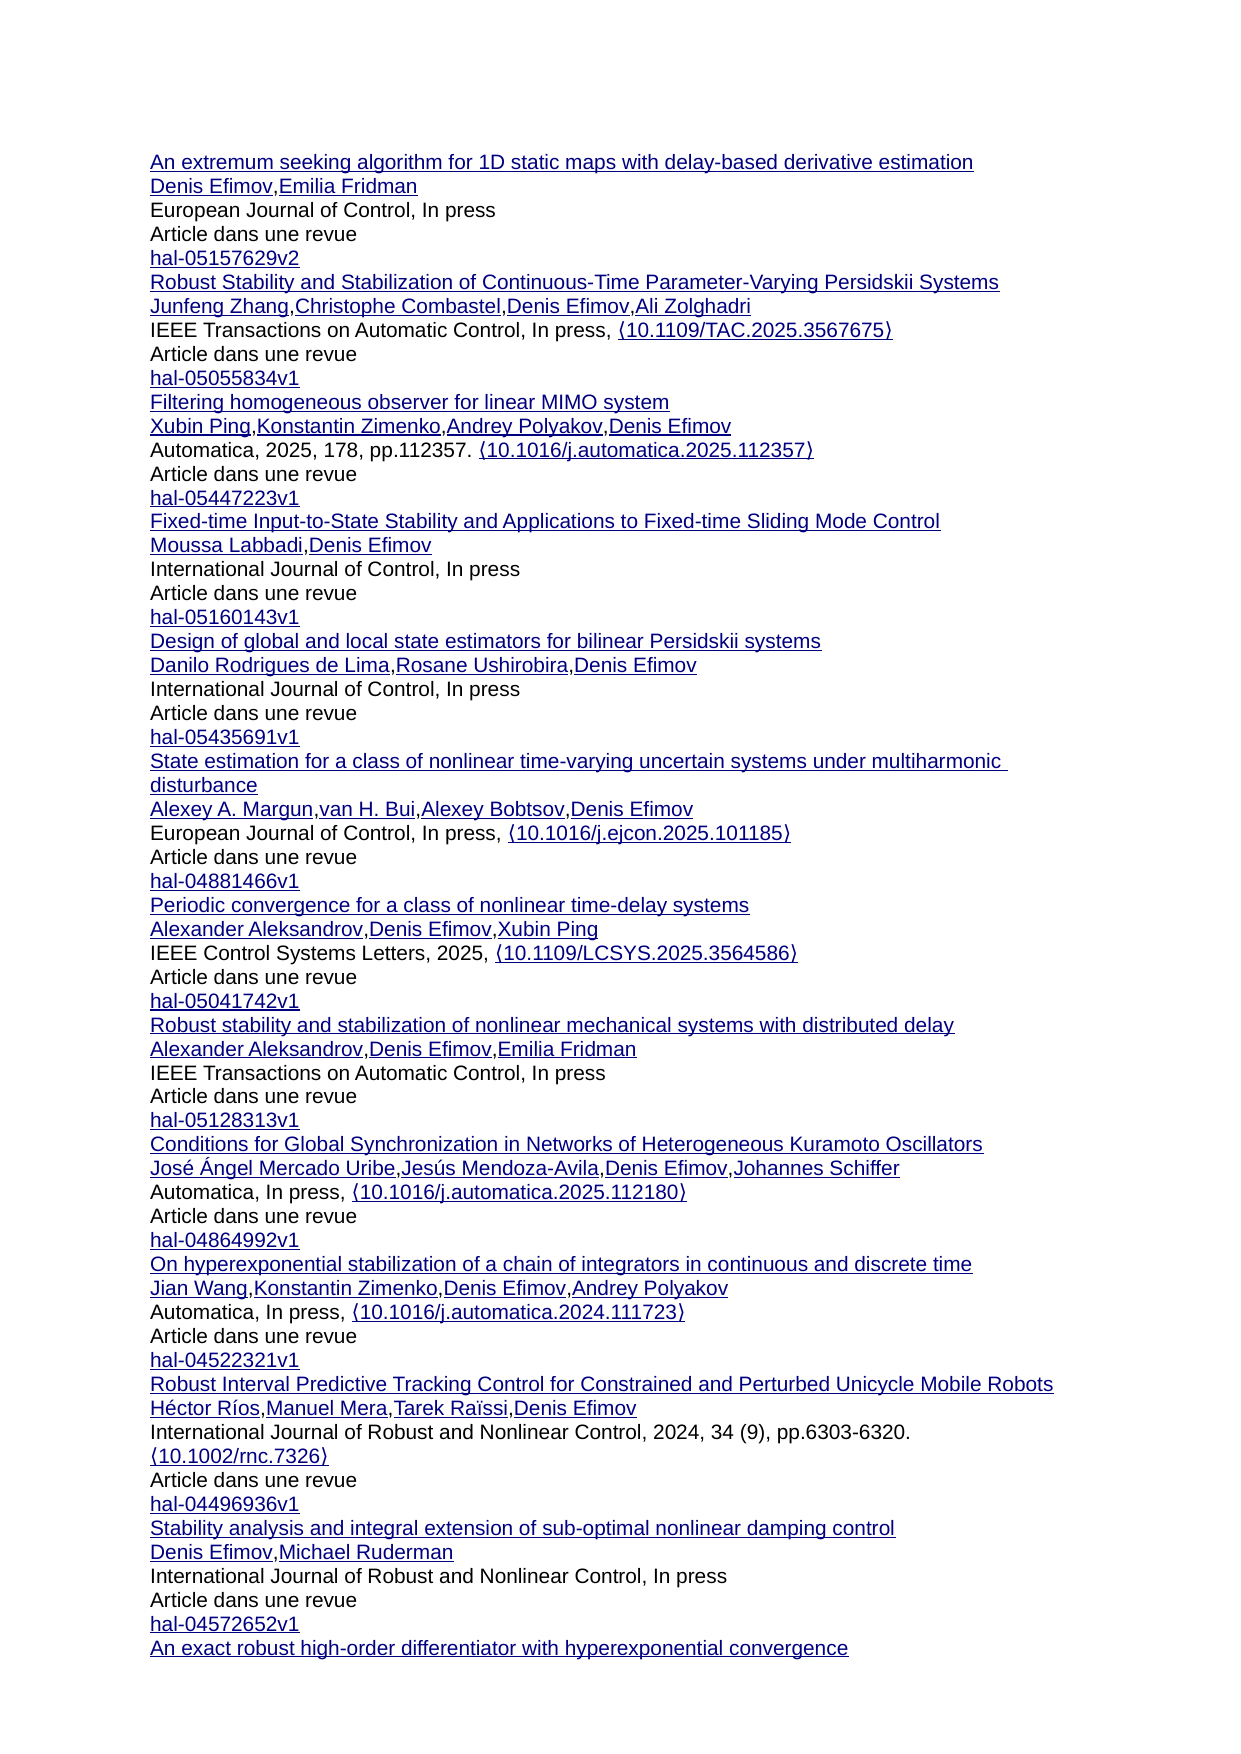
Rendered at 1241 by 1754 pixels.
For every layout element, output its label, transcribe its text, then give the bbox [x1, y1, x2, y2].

table_cell Robust stability and stabilization of nonlinear mechanical systems with distributed delay Alexander Aleksandrov,Denis Efimov,Emilia Fridman IEEE Transactions on Automatic Control, In press Article dans une revue hal-05128313v1 [150, 1013, 1090, 1132]
table_cell State estimation for a class of nonlinear time-varying uncertain systems under multiharmonic disturbance Alexey A. Margun,van H. Bui,Alexey Bobtsov,Denis Efimov European Journal of Control, In press, ⟨10.1016/j.ejcon.2025.101185⟩ Article dans une revue hal-04881466v1 [150, 749, 1090, 893]
table_cell Stability analysis and integral extension of sub-optimal nonlinear damping control Denis Efimov,Michael Ruderman International Journal of Robust and Nonlinear Control, In press Article dans une revue hal-04572652v1 [150, 1516, 1090, 1635]
table_cell Filtering homogeneous observer for linear MIMO system Xubin Ping,Konstantin Zimenko,Andrey Polyakov,Denis Efimov Automatica, 2025, 178, pp.112357. ⟨10.1016/j.automatica.2025.112357⟩ Article dans une revue hal-05447223v1 [150, 390, 1090, 509]
table_cell Design of global and local state estimators for bilinear Persidskii systems Danilo Rodrigues de Lima,Rosane Ushirobira,Denis Efimov International Journal of Control, In press Article dans une revue hal-05435691v1 [150, 629, 1090, 749]
table_cell Robust Stability and Stabilization of Continuous-Time Parameter-Varying Persidskii Systems Junfeng Zhang,Christophe Combastel,Denis Efimov,Ali Zolghadri IEEE Transactions on Automatic Control, In press, ⟨10.1109/TAC.2025.3567675⟩ Article dans une revue hal-05055834v1 [150, 270, 1090, 389]
table_cell Robust Interval Predictive Tracking Control for Constrained and Perturbed Unicycle Mobile Robots Héctor Ríos,Manuel Mera,Tarek Raïssi,Denis Efimov International Journal of Robust and Nonlinear Control, 2024, 34 (9), pp.6303-6320. ⟨10.1002/rnc.7326⟩ Article dans une revue hal-04496936v1 [150, 1372, 1090, 1516]
table_cell An exact robust high-order differentiator with hyperexponential convergence [150, 1635, 1090, 1659]
table_cell Conditions for Global Synchronization in Networks of Heterogeneous Kuramoto Oscillators José Ángel Mercado Uribe,Jesús Mendoza-Avila,Denis Efimov,Johannes Schiffer Automatica, In press, ⟨10.1016/j.automatica.2025.112180⟩ Article dans une revue hal-04864992v1 [150, 1132, 1090, 1252]
table_cell Periodic convergence for a class of nonlinear time-delay systems Alexander Aleksandrov,Denis Efimov,Xubin Ping IEEE Control Systems Letters, 2025, ⟨10.1109/LCSYS.2025.3564586⟩ Article dans une revue hal-05041742v1 [150, 893, 1090, 1012]
table_cell An extremum seeking algorithm for 1D static maps with delay-based derivative estimation Denis Efimov,Emilia Fridman European Journal of Control, In press Article dans une revue hal-05157629v2 [150, 150, 1090, 270]
table_cell On hyperexponential stabilization of a chain of integrators in continuous and discrete time Jian Wang,Konstantin Zimenko,Denis Efimov,Andrey Polyakov Automatica, In press, ⟨10.1016/j.automatica.2024.111723⟩ Article dans une revue hal-04522321v1 [150, 1252, 1090, 1372]
table_cell Fixed-time Input-to-State Stability and Applications to Fixed-time Sliding Mode Control Moussa Labbadi,Denis Efimov International Journal of Control, In press Article dans une revue hal-05160143v1 [150, 509, 1090, 629]
